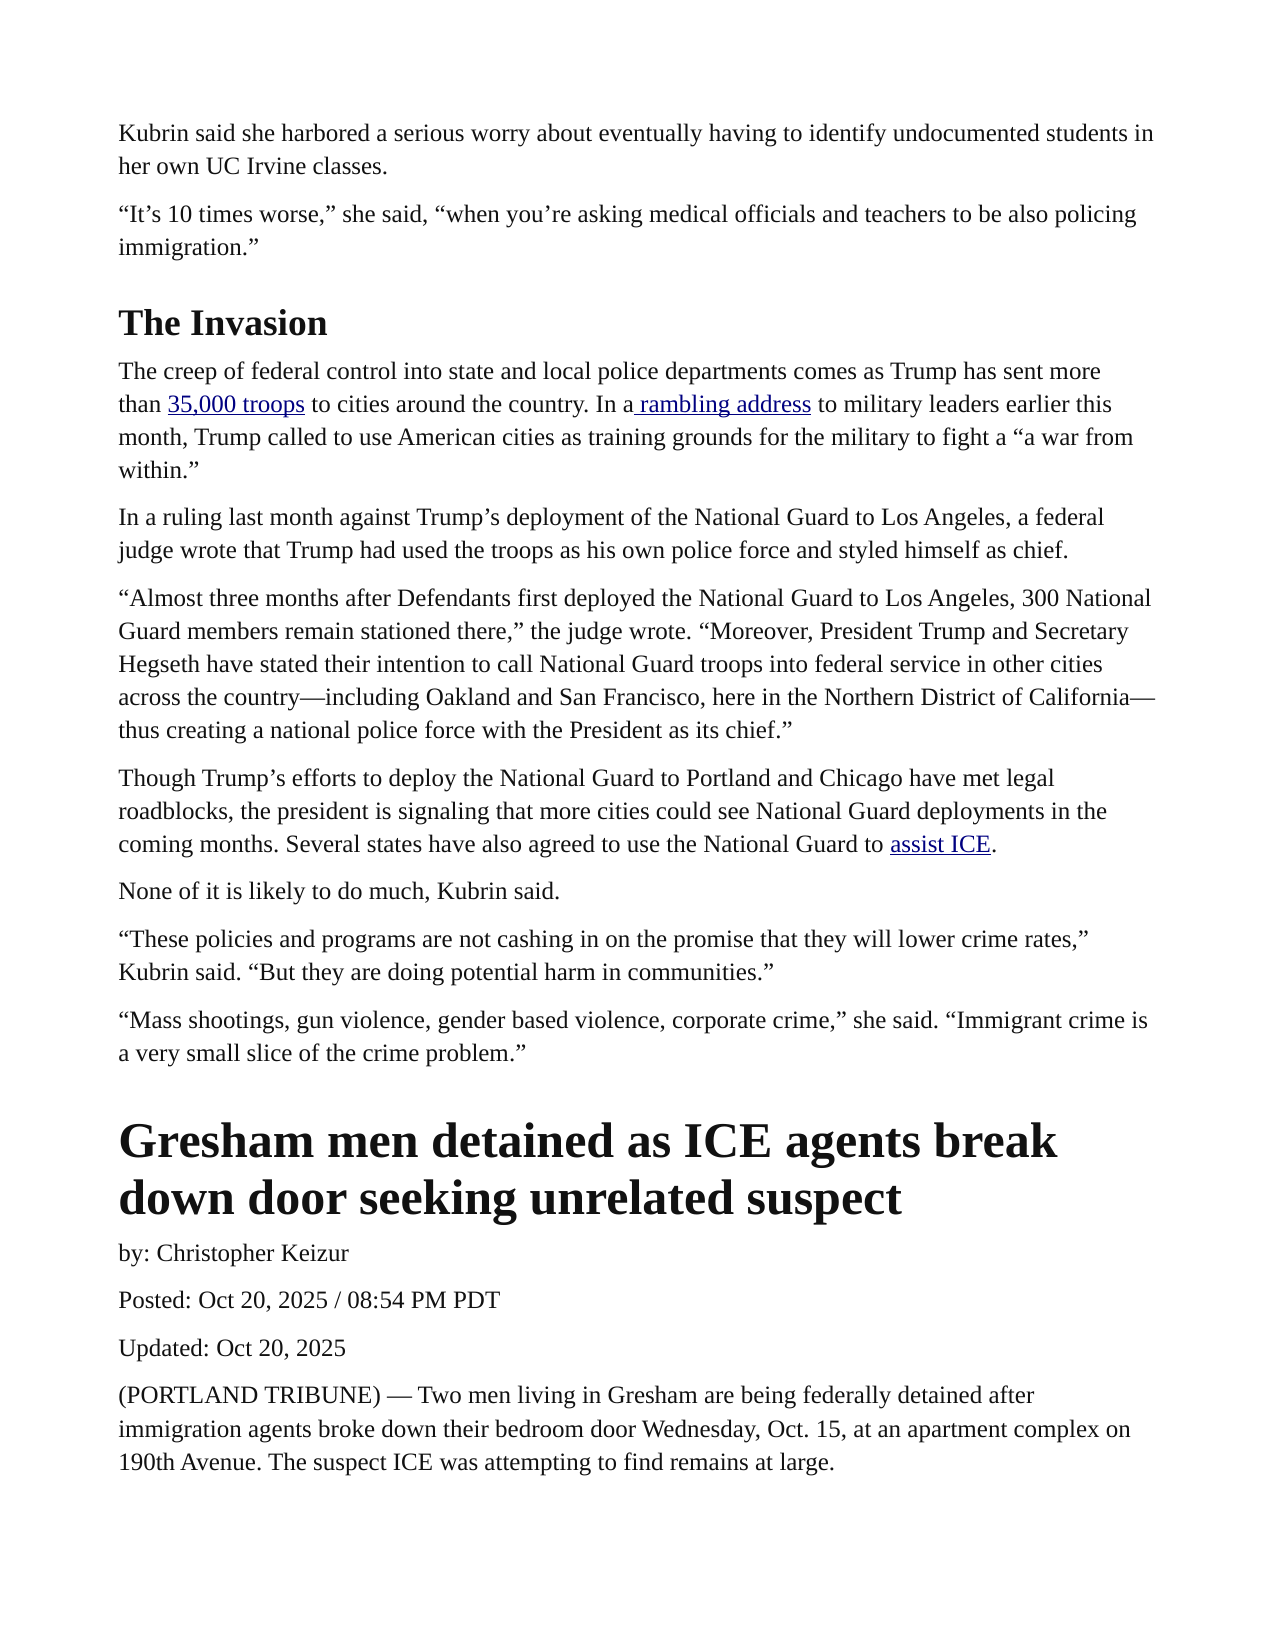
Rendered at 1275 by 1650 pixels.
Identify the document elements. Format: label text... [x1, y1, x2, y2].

text “Almost three months after Defendants first deployed the National Guard to Los Angeles, 300 National Guard members remain stationed there,” the judge wrote. “Moreover, President Trump and Secretary Hegseth have stated their intention to call National Guard troops into federal service in other cities across the country—including Oakland and San Francisco, here in the Northern District of California—thus creating a national police force with the President as its chief.” [118, 583, 1157, 744]
subtitle Gresham men detained as ICE agents break down door seeking unrelated suspect [118, 1110, 1157, 1225]
text “It’s 10 times worse,” she said, “when you’re asking medical officials and teachers to be also policing immigration.” [118, 199, 1157, 261]
text In a ruling last month against Trump’s deployment of the National Guard to Los Angeles, a federal judge wrote that Trump had used the troops as his own police force and styled himself as chief. [118, 502, 1157, 564]
text Updated: Oct 20, 2025 [118, 1333, 1157, 1362]
text “Mass shootings, gun violence, gender based violence, corporate crime,” she said. “Immigrant crime is a very small slice of the crime problem.” [118, 1005, 1157, 1066]
text The creep of federal control into state and local police departments comes as Trump has sent more than 35,000 troops to cities around the country. In a rambling address to military leaders earlier this month, Trump called to use American cities as training grounds for the military to fight a “a war from within.” [118, 356, 1157, 484]
text (PORTLAND TRIBUNE) — Two men living in Gresham are being federally detained after immigration agents broke down their bedroom door Wednesday, Oct. 15, at an apartment complex on 190th Avenue. The suspect ICE was attempting to find remains at large. [118, 1381, 1157, 1475]
text Kubrin said she harbored a serious worry about eventually having to identify undocumented students in her own UC Irvine classes. [118, 118, 1157, 180]
text by: Christopher Keizur [118, 1238, 1157, 1267]
text “These policies and programs are not cashing in on the promise that they will lower crime rates,” Kubrin said. “But they are doing potential harm in communities.” [118, 924, 1157, 986]
text None of it is likely to do much, Kubrin said. [118, 876, 1157, 905]
text Though Trump’s efforts to deploy the National Guard to Portland and Chicago have met legal roadblocks, the president is signaling that more cities could see National Guard deployments in the coming months. Several states have also agreed to use the National Guard to assist ICE. [118, 763, 1157, 858]
text Posted: Oct 20, 2025 / 08:54 PM PDT [118, 1285, 1157, 1314]
subtitle The Invasion [118, 300, 1157, 343]
